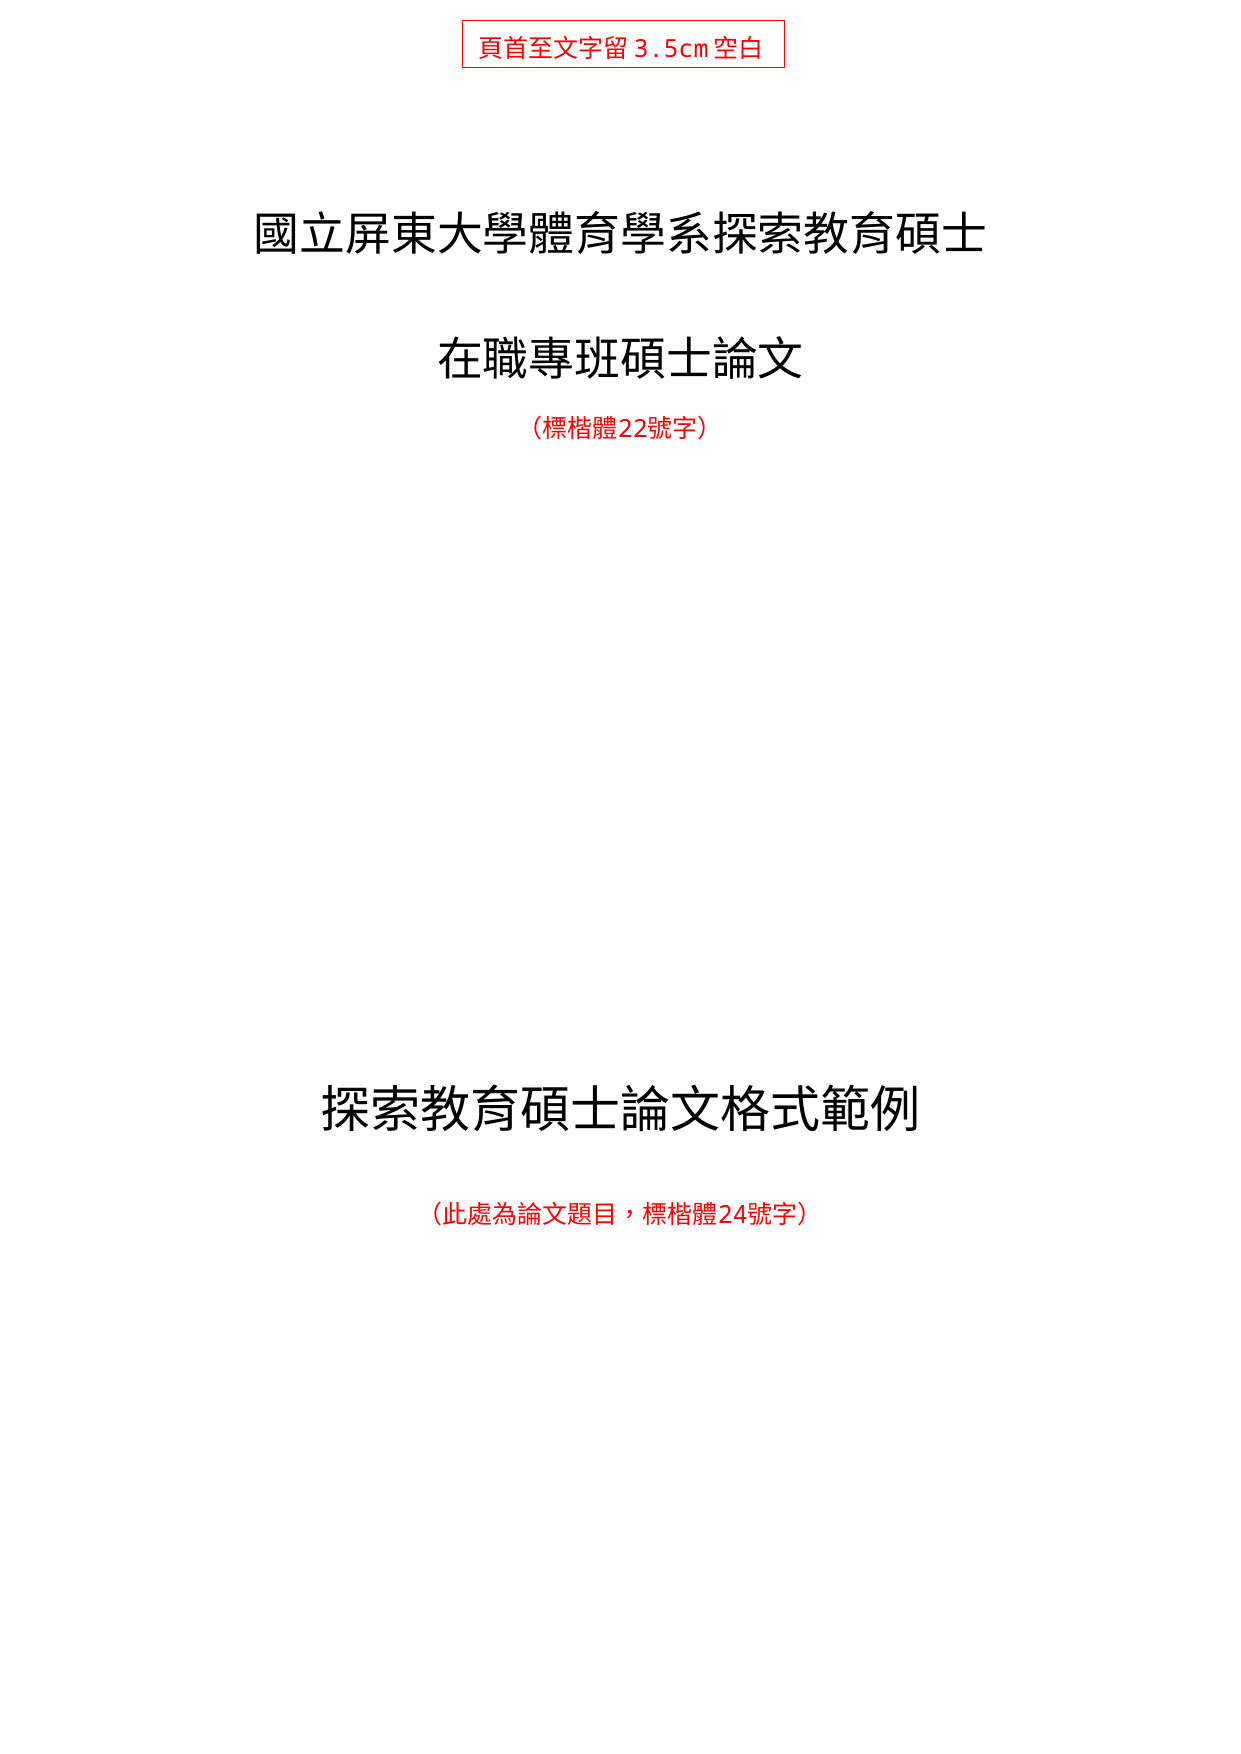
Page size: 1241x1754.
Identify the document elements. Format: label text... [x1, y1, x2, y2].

text （此處為論文題目，標楷體24號字） [187, 1194, 1053, 1230]
text 探索教育碩士論文格式範例 [187, 1033, 1053, 1158]
text 在職專班碩士論文 [187, 283, 1053, 408]
text 頁首至文字留3.5cm空白 [478, 29, 768, 59]
text 國立屏東大學體育學系探索教育碩士 [187, 158, 1053, 283]
text [463, 21, 784, 67]
text （標楷體22號字） [187, 408, 1053, 444]
